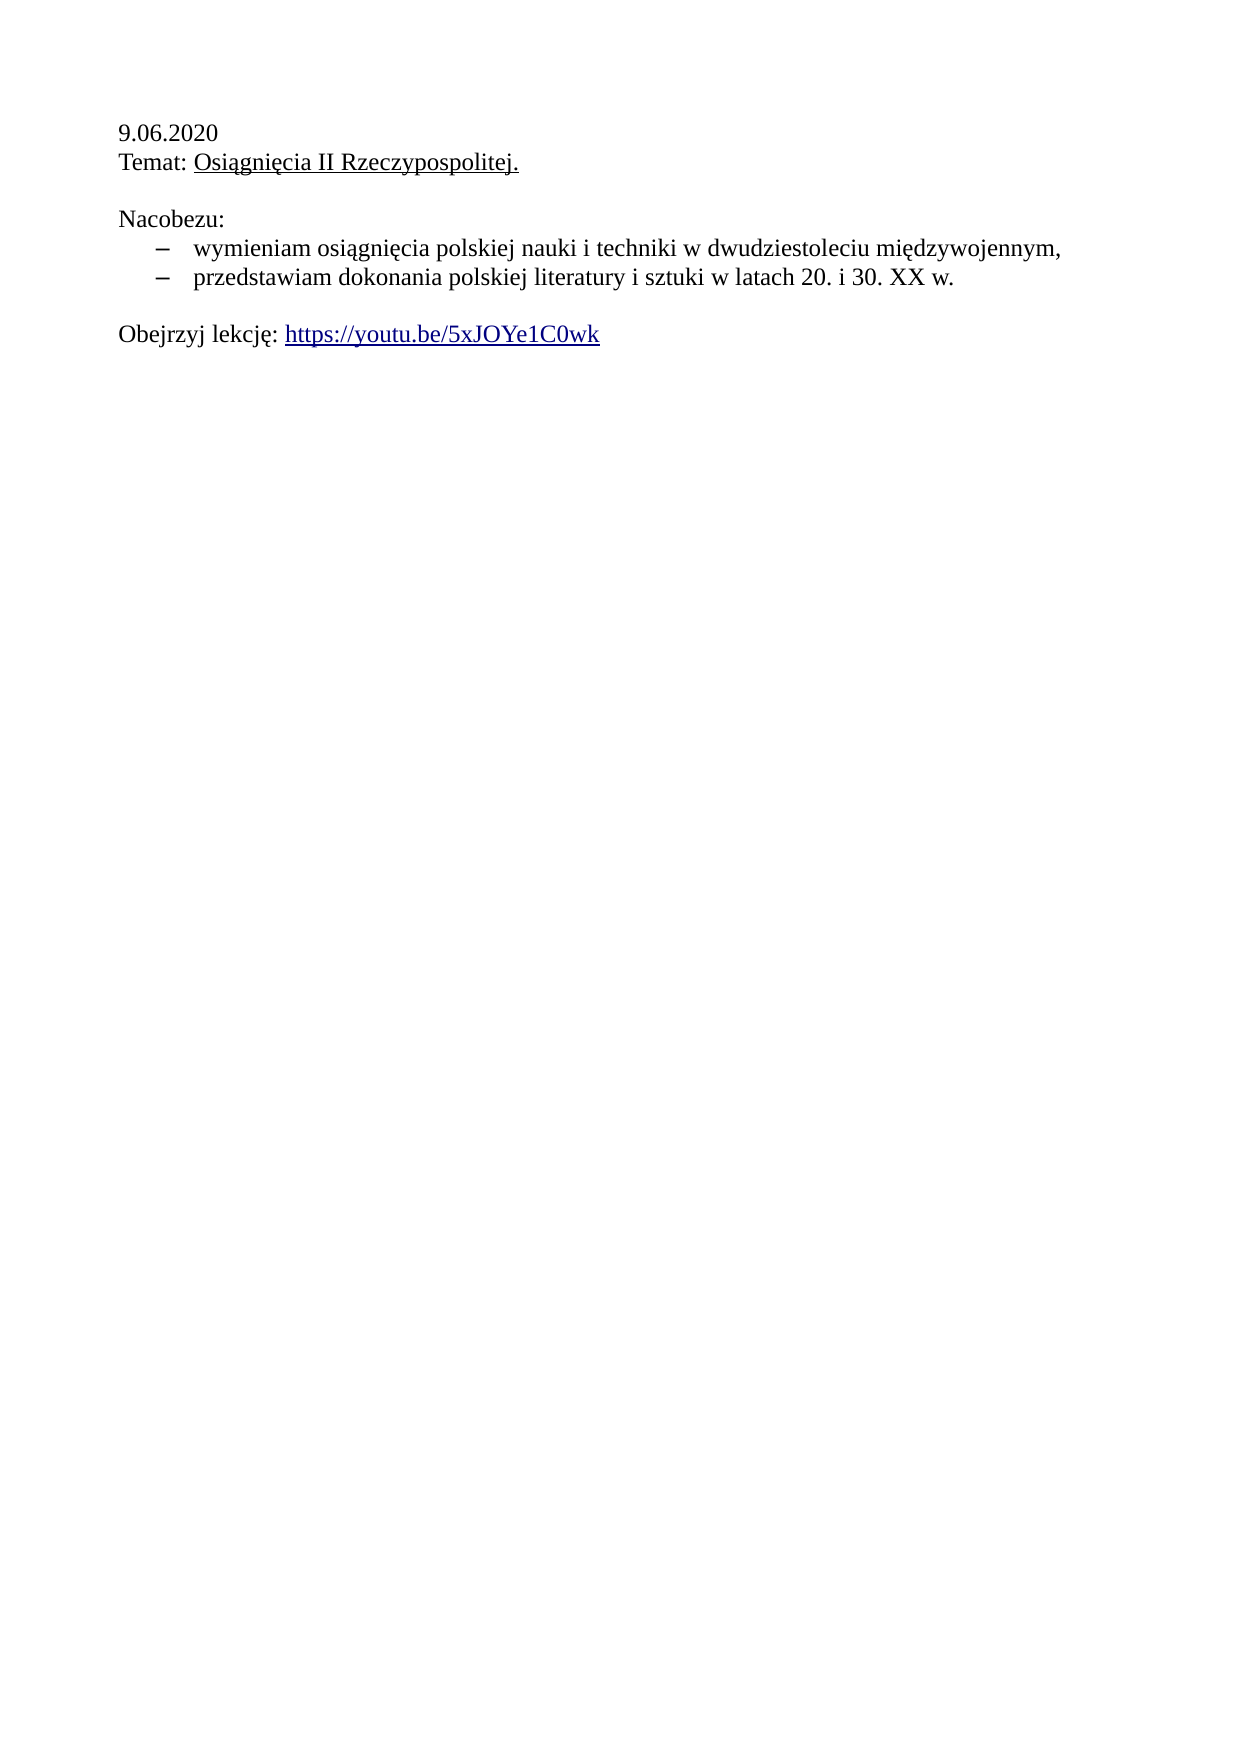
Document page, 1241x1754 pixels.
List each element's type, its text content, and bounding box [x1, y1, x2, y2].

list przedstawiam dokonania polskiej literatury i sztuki w latach 20. i 30. XX w. [156, 262, 1122, 291]
text Temat: Osiągnięcia II Rzeczypospolitej. [118, 147, 1122, 176]
list wymieniam osiągnięcia polskiej nauki i techniki w dwudziestoleciu międzywojennym, [156, 233, 1122, 262]
text 9.06.2020 [118, 118, 1122, 147]
text Obejrzyj lekcję: https://youtu.be/5xJOYe1C0wk [118, 319, 1122, 348]
text Nacobezu: [118, 204, 1122, 233]
